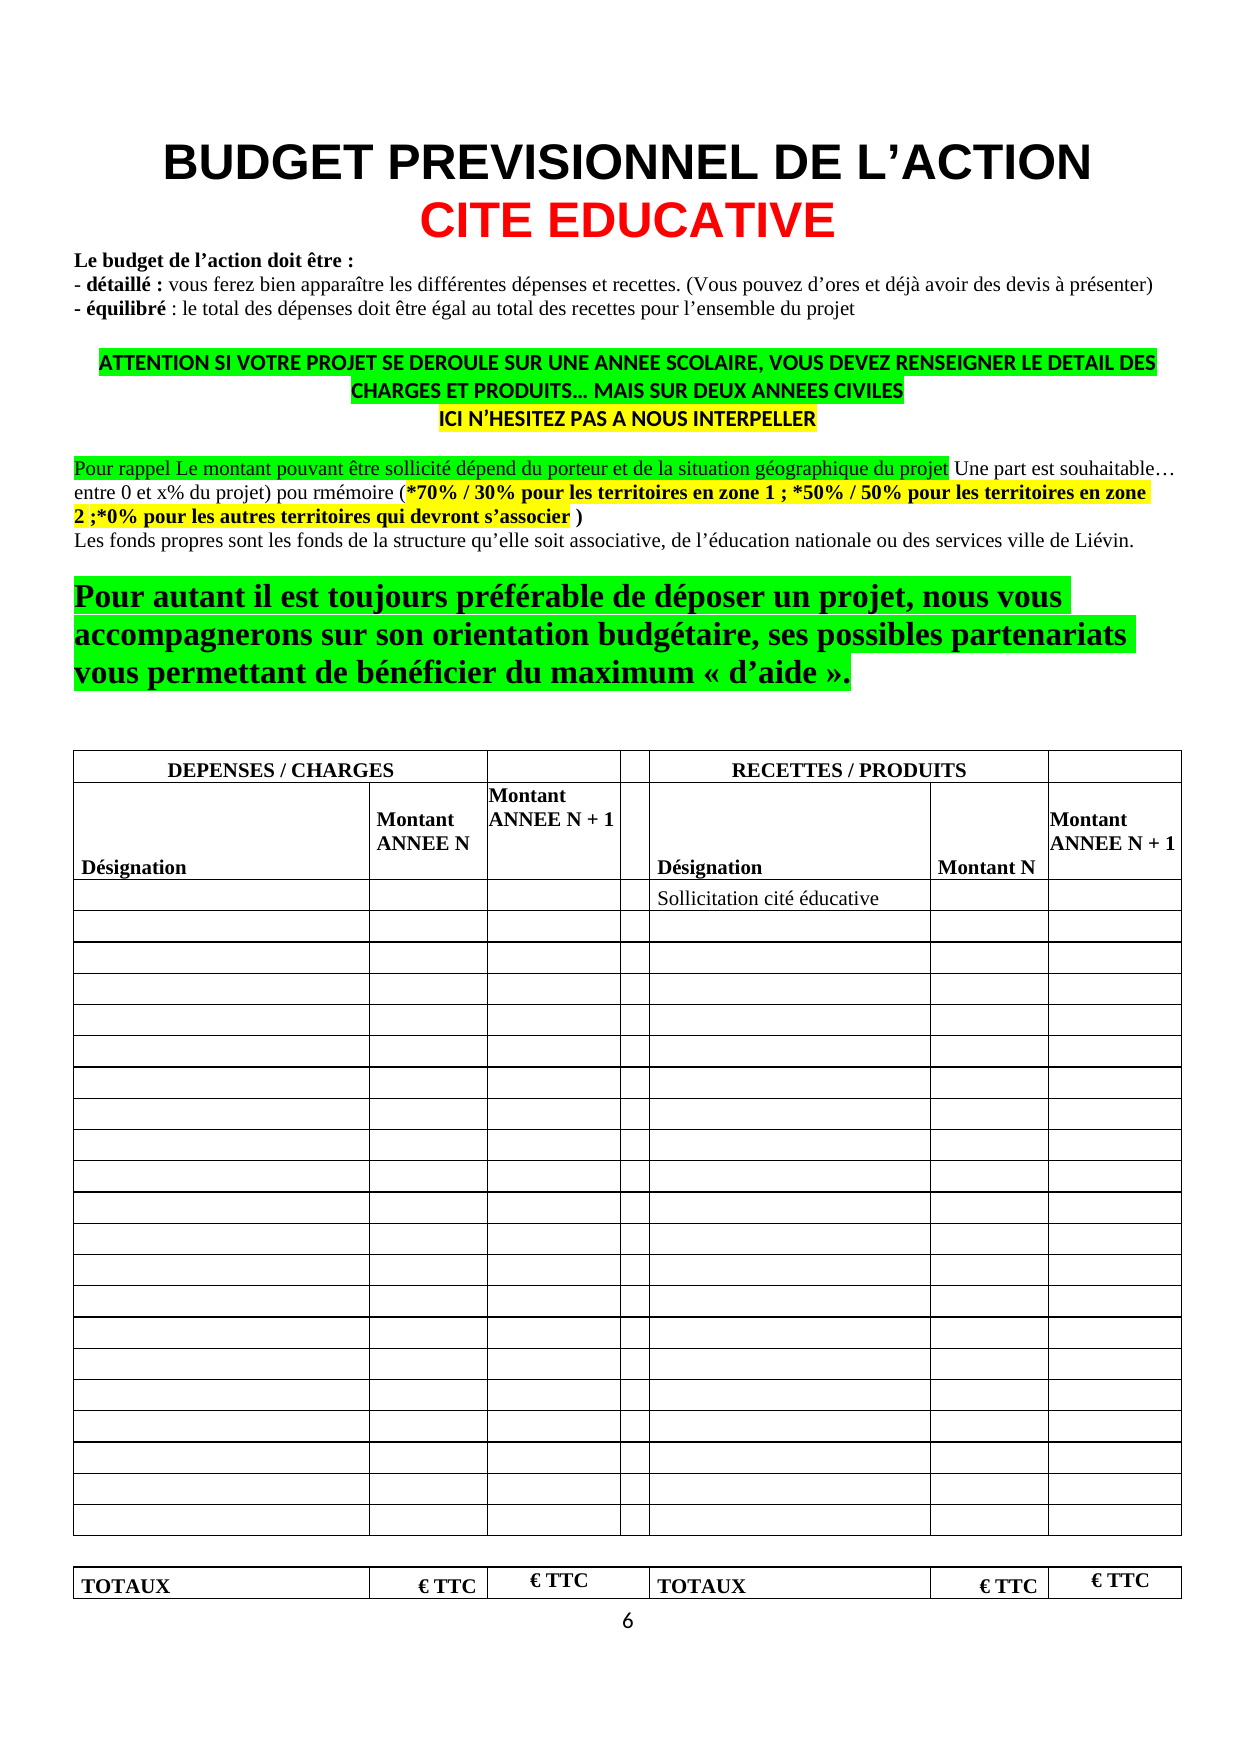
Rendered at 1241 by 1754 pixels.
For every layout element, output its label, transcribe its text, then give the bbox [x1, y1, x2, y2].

table_cell [650, 1255, 930, 1285]
table_cell [74, 1349, 369, 1379]
table_cell [1049, 1349, 1181, 1379]
table_cell [488, 1380, 620, 1410]
table_cell [74, 1318, 369, 1348]
table_cell [650, 1380, 930, 1410]
table_cell [1049, 1005, 1181, 1035]
table_cell [621, 1224, 649, 1254]
table_cell [931, 943, 1048, 973]
table_cell [931, 1161, 1048, 1191]
text ATTENTION SI VOTRE PROJET SE DEROULE SUR UNE ANNEE SCOLAIRE, VOUS DEVEZ RENSEIGNER LE DETAIL DES CHARGES ET PRODUITS… MAIS SUR DEUX ANNEES CIVILES [74, 348, 1181, 404]
table_cell [370, 1411, 487, 1441]
table_cell [488, 1505, 620, 1535]
table_cell [488, 943, 620, 973]
table_cell [621, 880, 649, 910]
table_header [74, 719, 369, 750]
table_cell [74, 1161, 369, 1191]
table_cell [488, 1161, 620, 1191]
table_cell Désignation [74, 783, 369, 879]
table_cell [931, 1036, 1048, 1066]
table_cell [488, 880, 620, 910]
table_cell [488, 1411, 620, 1441]
table_cell [621, 1068, 649, 1098]
table_cell [650, 1193, 930, 1223]
table_cell [931, 911, 1048, 941]
table_cell [370, 1255, 487, 1285]
table_cell [931, 1005, 1048, 1035]
table_cell [370, 1161, 487, 1191]
table_cell [621, 1286, 649, 1316]
table_cell [1049, 1161, 1181, 1191]
table_cell € TTC [931, 1568, 1048, 1598]
table_cell Sollicitation cité éducative [650, 880, 930, 910]
table_cell [74, 943, 369, 973]
table_cell [931, 1505, 1048, 1535]
table_cell [650, 1161, 930, 1191]
table_cell [620, 1568, 649, 1598]
table_header [487, 719, 620, 750]
table_cell [74, 1536, 369, 1566]
table_cell [74, 1474, 369, 1504]
table_cell [931, 880, 1048, 910]
table_cell [370, 1224, 487, 1254]
table_cell [74, 1380, 369, 1410]
table_cell [488, 1005, 620, 1035]
table_cell [650, 1224, 930, 1254]
table_cell [370, 1005, 487, 1035]
table_cell [370, 1068, 487, 1098]
text Pour autant il est toujours préférable de déposer un projet, nous vous accompagnerons sur son orientation budgétaire, ses possibles partenariats vous permettant de bénéficier du maximum « d’aide ». [74, 576, 1181, 691]
table_cell [488, 1099, 620, 1129]
table_cell [74, 974, 369, 1004]
table_cell [621, 1130, 649, 1160]
table_cell [650, 1505, 930, 1535]
table_cell [931, 1068, 1048, 1098]
table_cell [621, 1474, 649, 1504]
table_cell [621, 1380, 649, 1410]
table_cell [931, 1099, 1048, 1129]
table_cell [1049, 1099, 1181, 1129]
table_cell [931, 1349, 1048, 1379]
table_cell [621, 1505, 649, 1535]
table_cell [370, 880, 487, 910]
table_header [930, 719, 1048, 750]
table_cell [1049, 1318, 1181, 1348]
text Pour rappel Le montant pouvant être sollicité dépend du porteur et de la situation géographique du projet Une part est souhaitable… entre 0 et x% du projet) pou rmémoire (*70% / 30% pour les territoires en zone 1 ; *50% / 50% pour les territoires en zone 2 ;*0% pour les autres territoires qui devront s’associer ) [74, 456, 1181, 528]
table_cell [1049, 1286, 1181, 1316]
table_cell Désignation [650, 783, 930, 879]
table_cell [621, 1193, 649, 1223]
table_cell [488, 974, 620, 1004]
table_cell [1049, 1380, 1181, 1410]
table_cell [488, 1286, 620, 1316]
table_cell [621, 751, 649, 782]
table_cell [621, 943, 649, 973]
table_cell [488, 1130, 620, 1160]
table_cell [930, 1536, 1048, 1566]
table_cell [1049, 880, 1181, 910]
table_cell € TTC [370, 1568, 487, 1598]
table_cell [650, 1443, 930, 1473]
table_cell [650, 974, 930, 1004]
table_cell [369, 1536, 487, 1566]
table_cell [488, 1036, 620, 1066]
table_cell [621, 1161, 649, 1191]
table_header [650, 719, 930, 750]
table_cell [621, 1099, 649, 1129]
table_cell [370, 1443, 487, 1473]
table_cell [74, 880, 369, 910]
table_cell [650, 1036, 930, 1066]
table_cell [488, 1318, 620, 1348]
table_cell [1049, 1443, 1181, 1473]
table_cell [370, 911, 487, 941]
table_cell [1049, 974, 1181, 1004]
text ICI N’HESITEZ PAS A NOUS INTERPELLER [74, 404, 1181, 432]
table_cell Montant ANNEE N + 1 [1049, 783, 1181, 879]
table_cell [74, 1130, 369, 1160]
table_cell [370, 1130, 487, 1160]
table_cell TOTAUX [74, 1568, 369, 1598]
table_cell [931, 1318, 1048, 1348]
table_cell [370, 1193, 487, 1223]
text Le budget de l’action doit être : [74, 247, 1181, 272]
table_cell [650, 911, 930, 941]
table_cell [370, 1349, 487, 1379]
table_cell [931, 1286, 1048, 1316]
table_cell [370, 943, 487, 973]
table_cell [1049, 1255, 1181, 1285]
table_cell [650, 1536, 930, 1566]
table_cell [74, 1286, 369, 1316]
table_cell [488, 1224, 620, 1254]
table_cell [931, 1224, 1048, 1254]
table_cell [370, 1099, 487, 1129]
table_cell [650, 1318, 930, 1348]
table_cell TOTAUX [650, 1568, 930, 1598]
table_cell [488, 1068, 620, 1098]
table_cell [621, 1349, 649, 1379]
text - détaillé : vous ferez bien apparaître les différentes dépenses et recettes. (Vous pouvez d’ores et déjà avoir des devis à présenter) [74, 272, 1181, 296]
table_cell [488, 1474, 620, 1504]
table_cell [370, 1286, 487, 1316]
table_cell [370, 974, 487, 1004]
table_cell [650, 1099, 930, 1129]
table_cell [1049, 1224, 1181, 1254]
table_cell [370, 1505, 487, 1535]
table_cell [1049, 1068, 1181, 1098]
text Les fonds propres sont les fonds de la structure qu’elle soit associative, de l’éducation nationale ou des services ville de Liévin. [74, 528, 1181, 552]
table_cell [931, 1255, 1048, 1285]
table_cell [488, 751, 620, 782]
table_cell [621, 1036, 649, 1066]
table_cell [650, 1411, 930, 1441]
table_cell [621, 783, 649, 879]
table_cell [650, 1130, 930, 1160]
table_cell [621, 911, 649, 941]
table_cell [1049, 1505, 1181, 1535]
table_cell [370, 1318, 487, 1348]
table_cell [931, 1411, 1048, 1441]
table_cell [621, 974, 649, 1004]
table_cell [621, 1255, 649, 1285]
table_cell RECETTES / PRODUITS [650, 751, 1048, 782]
table_cell [74, 1255, 369, 1285]
table_cell [1049, 751, 1181, 782]
table_cell [650, 1068, 930, 1098]
table_cell [621, 1318, 649, 1348]
table_cell [488, 1443, 620, 1473]
table_cell [931, 1193, 1048, 1223]
table_cell [74, 1193, 369, 1223]
table_cell [370, 1474, 487, 1504]
table_cell [931, 974, 1048, 1004]
table_cell [1049, 1036, 1181, 1066]
table_cell [1049, 911, 1181, 941]
table_cell [931, 1474, 1048, 1504]
table_cell Montant N [931, 783, 1048, 879]
table_cell [931, 1380, 1048, 1410]
table_cell [650, 1474, 930, 1504]
table_cell [1049, 943, 1181, 973]
table_cell [488, 1255, 620, 1285]
table_cell [620, 1536, 650, 1566]
table_cell [74, 1411, 369, 1441]
table_cell € TTC [1049, 1568, 1181, 1598]
text BUDGET PREVISIONNEL DE L’ACTION [74, 132, 1181, 190]
table_cell [74, 1068, 369, 1098]
table_cell [1049, 1411, 1181, 1441]
table_cell [621, 1411, 649, 1441]
table_cell [1049, 1130, 1181, 1160]
table_cell [650, 1286, 930, 1316]
table_cell DEPENSES / CHARGES [74, 751, 487, 782]
table_cell [650, 943, 930, 973]
table_cell Montant ANNEE N + 1 [488, 783, 620, 879]
table_cell [74, 1224, 369, 1254]
table_cell [74, 1005, 369, 1035]
text CITE EDUCATIVE [74, 190, 1181, 247]
table_cell [931, 1130, 1048, 1160]
table_cell [488, 1349, 620, 1379]
table_cell [488, 911, 620, 941]
table_cell Montant ANNEE N [370, 783, 487, 879]
table_cell [74, 1036, 369, 1066]
table_cell [487, 1536, 620, 1566]
table_cell [621, 1005, 649, 1035]
table_cell [74, 1505, 369, 1535]
table_cell [74, 911, 369, 941]
table_cell [1049, 1536, 1181, 1566]
table_cell [1049, 1474, 1181, 1504]
table_cell [370, 1380, 487, 1410]
table_cell [74, 1099, 369, 1129]
table_cell [931, 1443, 1048, 1473]
table_cell [650, 1349, 930, 1379]
table_cell [74, 1443, 369, 1473]
table_cell [488, 1193, 620, 1223]
table_cell € TTC [488, 1568, 620, 1598]
table_cell [650, 1005, 930, 1035]
table_cell [370, 1036, 487, 1066]
table_cell [621, 1443, 649, 1473]
table_cell [1049, 1193, 1181, 1223]
table_header [369, 719, 487, 750]
table_header [1049, 719, 1181, 750]
table_header [620, 719, 650, 750]
text - équilibré : le total des dépenses doit être égal au total des recettes pour l’ensemble du projet [74, 296, 1181, 320]
